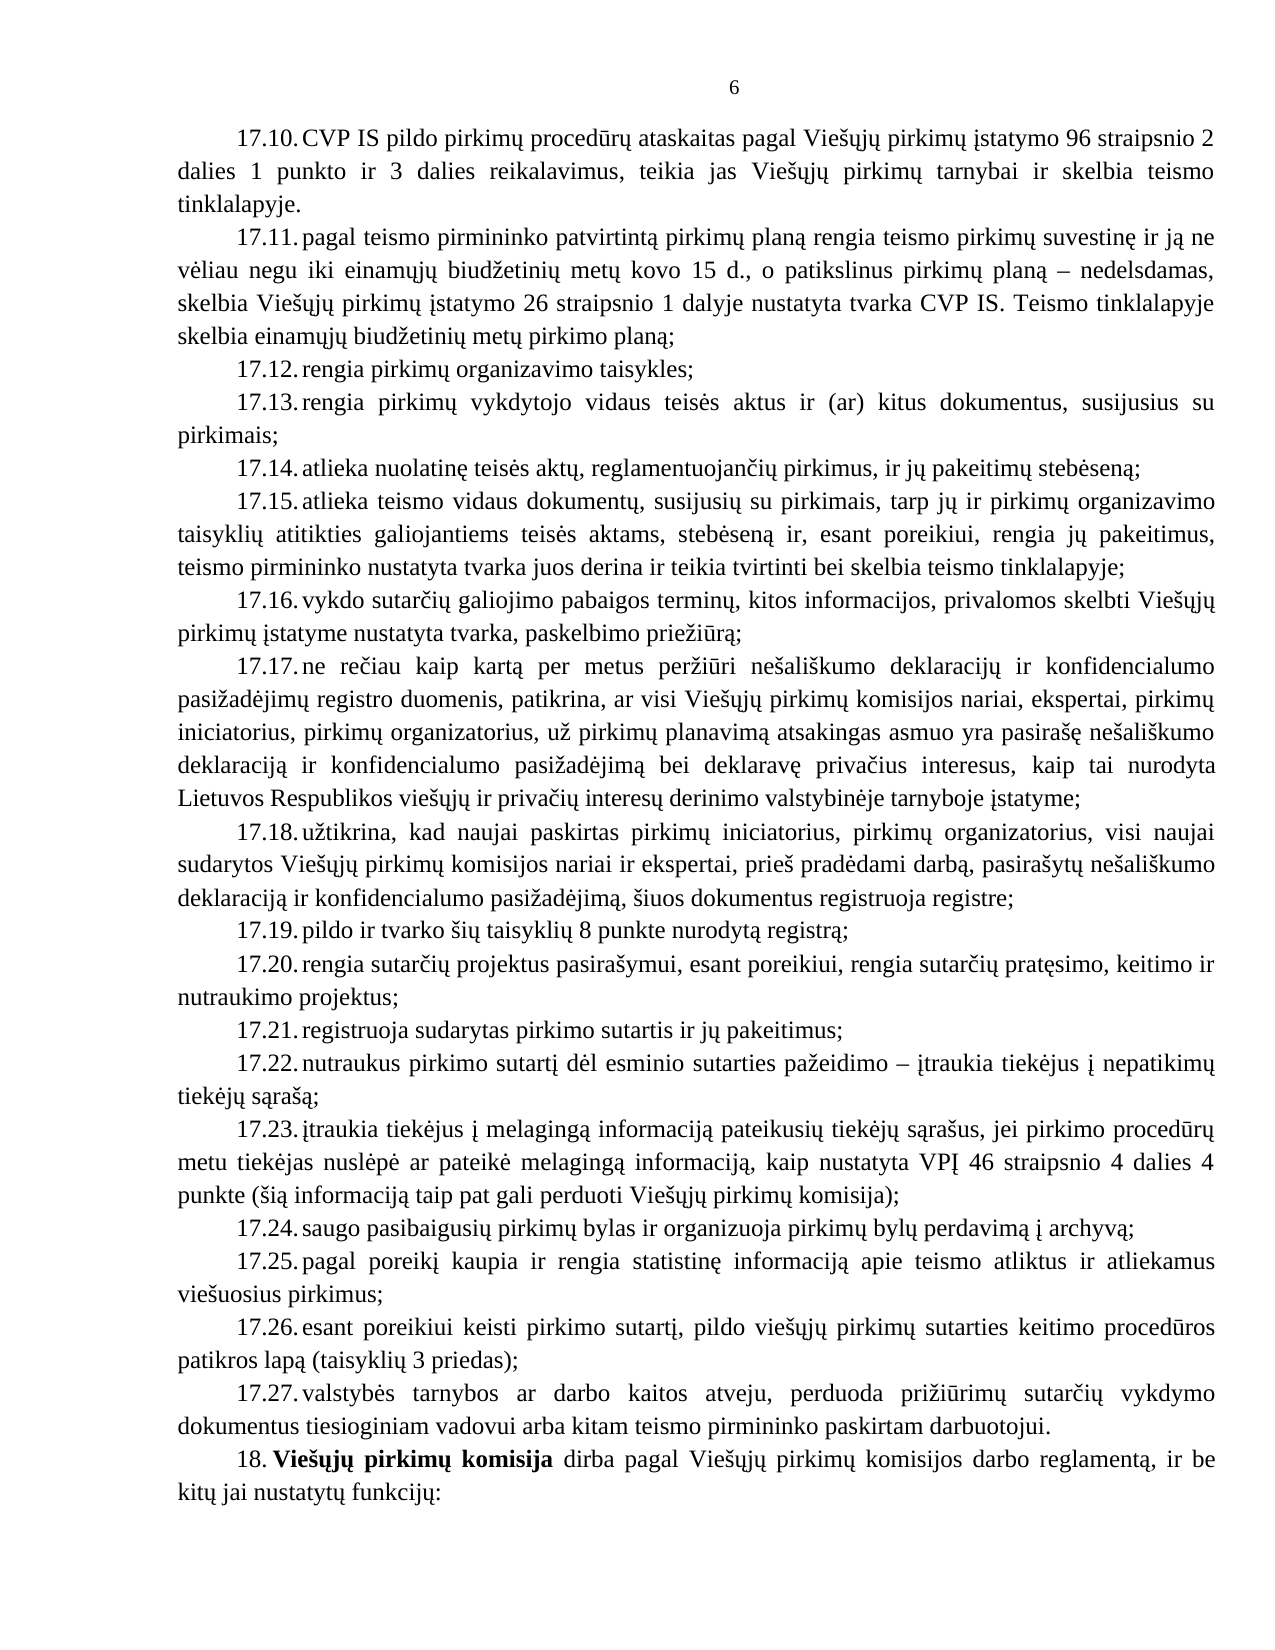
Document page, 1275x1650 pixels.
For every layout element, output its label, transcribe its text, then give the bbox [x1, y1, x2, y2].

text 17.17. ne rečiau kaip kartą per metus peržiūri nešališkumo deklaracijų ir konfidencialumo pasižadėjimų registro duomenis, patikrina, ar visi Viešųjų pirkimų komisijos nariai, ekspertai, pirkimų iniciatorius, pirkimų organizatorius, už pirkimų planavimą atsakingas asmuo yra pasirašę nešališkumo deklaraciją ir konfidencialumo pasižadėjimą bei deklaravę privačius interesus, kaip tai nurodyta Lietuvos Respublikos viešųjų ir privačių interesų derinimo valstybinėje tarnyboje įstatyme; [177, 651, 1216, 812]
text 17.25. pagal poreikį kaupia ir rengia statistinę informaciją apie teismo atliktus ir atliekamus viešuosius pirkimus; [177, 1246, 1216, 1308]
text 17.10. CVP IS pildo pirkimų procedūrų ataskaitas pagal Viešųjų pirkimų įstatymo 96 straipsnio 2 dalies 1 punkto ir 3 dalies reikalavimus, teikia jas Viešųjų pirkimų tarnybai ir skelbia teismo tinklalapyje. [177, 123, 1216, 218]
text 17.11. pagal teismo pirmininko patvirtintą pirkimų planą rengia teismo pirkimų suvestinę ir ją ne vėliau negu iki einamųjų biudžetinių metų kovo 15 d., o patikslinus pirkimų planą – nedelsdamas, skelbia Viešųjų pirkimų įstatymo 26 straipsnio 1 dalyje nustatyta tvarka CVP IS. Teismo tinklalapyje skelbia einamųjų biudžetinių metų pirkimo planą; [177, 222, 1216, 350]
text 17.22. nutraukus pirkimo sutartį dėl esminio sutarties pažeidimo – įtraukia tiekėjus į nepatikimų tiekėjų sąrašą; [177, 1048, 1216, 1109]
text 18. Viešųjų pirkimų komisija dirba pagal Viešųjų pirkimų komisijos darbo reglamentą, ir be kitų jai nustatytų funkcijų: [177, 1444, 1216, 1506]
text 17.15. atlieka teismo vidaus dokumentų, susijusių su pirkimais, tarp jų ir pirkimų organizavimo taisyklių atitikties galiojantiems teisės aktams, stebėseną ir, esant poreikiui, rengia jų pakeitimus, teismo pirmininko nustatyta tvarka juos derina ir teikia tvirtinti bei skelbia teismo tinklalapyje; [177, 486, 1216, 581]
text 17.19. pildo ir tvarko šių taisyklių 8 punkte nurodytą registrą; [177, 916, 1216, 944]
text 17.27. valstybės tarnybos ar darbo kaitos atveju, perduoda prižiūrimų sutarčių vykdymo dokumentus tiesioginiam vadovui arba kitam teismo pirmininko paskirtam darbuotojui. [177, 1378, 1216, 1440]
text 17.13. rengia pirkimų vykdytojo vidaus teisės aktus ir (ar) kitus dokumentus, susijusius su pirkimais; [177, 387, 1216, 449]
text 17.24. saugo pasibaigusių pirkimų bylas ir organizuoja pirkimų bylų perdavimą į archyvą; [177, 1213, 1216, 1242]
text 17.14. atlieka nuolatinę teisės aktų, reglamentuojančių pirkimus, ir jų pakeitimų stebėseną; [177, 453, 1216, 482]
text 17.26. esant poreikiui keisti pirkimo sutartį, pildo viešųjų pirkimų sutarties keitimo procedūros patikros lapą (taisyklių 3 priedas); [177, 1312, 1216, 1374]
text 17.21. registruoja sudarytas pirkimo sutartis ir jų pakeitimus; [177, 1015, 1216, 1043]
text 17.16. vykdo sutarčių galiojimo pabaigos terminų, kitos informacijos, privalomos skelbti Viešųjų pirkimų įstatyme nustatyta tvarka, paskelbimo priežiūrą; [177, 585, 1216, 647]
text 17.18. užtikrina, kad naujai paskirtas pirkimų iniciatorius, pirkimų organizatorius, visi naujai sudarytos Viešųjų pirkimų komisijos nariai ir ekspertai, prieš pradėdami darbą, pasirašytų nešališkumo deklaraciją ir konfidencialumo pasižadėjimą, šiuos dokumentus registruoja registre; [177, 817, 1216, 911]
text 17.20. rengia sutarčių projektus pasirašymui, esant poreikiui, rengia sutarčių pratęsimo, keitimo ir nutraukimo projektus; [177, 949, 1216, 1010]
text 17.23. įtraukia tiekėjus į melagingą informaciją pateikusių tiekėjų sąrašus, jei pirkimo procedūrų metu tiekėjas nuslėpė ar pateikė melagingą informaciją, kaip nustatyta VPĮ 46 straipsnio 4 dalies 4 punkte (šią informaciją taip pat gali perduoti Viešųjų pirkimų komisija); [177, 1114, 1216, 1208]
text 17.12. rengia pirkimų organizavimo taisykles; [177, 354, 1216, 383]
